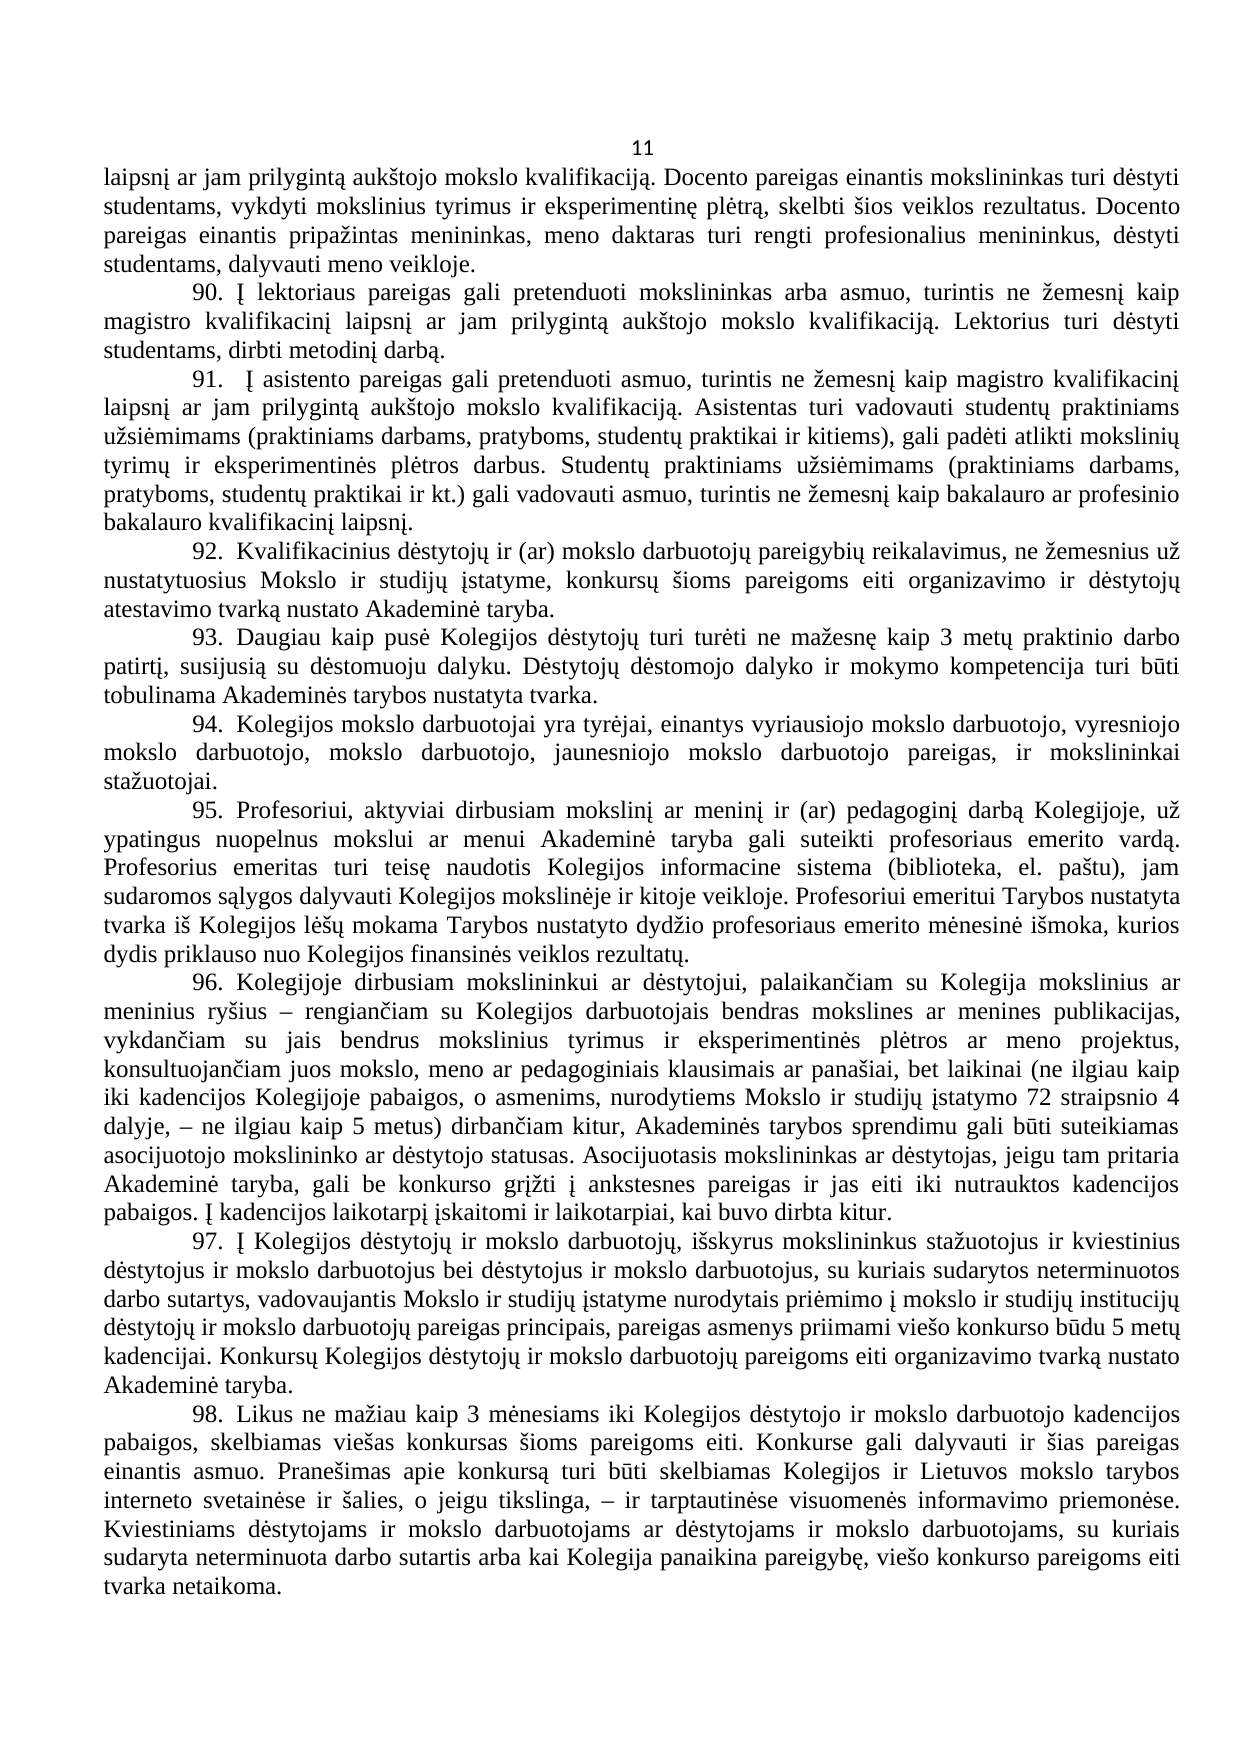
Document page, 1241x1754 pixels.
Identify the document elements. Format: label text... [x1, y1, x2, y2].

text 93. Daugiau kaip pusė Kolegijos dėstytojų turi turėti ne mažesnę kaip 3 metų praktinio darbo patirtį, susijusią su dėstomuoju dalyku. Dėstytojų dėstomojo dalyko ir mokymo kompetencija turi būti tobulinama Akademinės tarybos nustatyta tvarka. [103, 622, 1181, 709]
text 96. Kolegijoje dirbusiam mokslininkui ar dėstytojui, palaikančiam su Kolegija mokslinius ar meninius ryšius – rengiančiam su Kolegijos darbuotojais bendras mokslines ar menines publikacijas, vykdančiam su jais bendrus mokslinius tyrimus ir eksperimentinės plėtros ar meno projektus, konsultuojančiam juos mokslo, meno ar pedagoginiais klausimais ar panašiai, bet laikinai (ne ilgiau kaip iki kadencijos Kolegijoje pabaigos, o asmenims, nurodytiems Mokslo ir studijų įstatymo 72 straipsnio 4 dalyje, – ne ilgiau kaip 5 metus) dirbančiam kitur, Akademinės tarybos sprendimu gali būti suteikiamas asocijuotojo mokslininko ar dėstytojo statusas. Asocijuotasis mokslininkas ar dėstytojas, jeigu tam pritaria Akademinė taryba, gali be konkurso grįžti į ankstesnes pareigas ir jas eiti iki nutrauktos kadencijos pabaigos. Į kadencijos laikotarpį įskaitomi ir laikotarpiai, kai buvo dirbta kitur. [103, 967, 1181, 1226]
text 95. Profesoriui, aktyviai dirbusiam mokslinį ar meninį ir (ar) pedagoginį darbą Kolegijoje, už ypatingus nuopelnus mokslui ar menui Akademinė taryba gali suteikti profesoriaus emerito vardą. Profesorius emeritas turi teisę naudotis Kolegijos informacine sistema (biblioteka, el. paštu), jam sudaromos sąlygos dalyvauti Kolegijos mokslinėje ir kitoje veikloje. Profesoriui emeritui Tarybos nustatyta tvarka iš Kolegijos lėšų mokama Tarybos nustatyto dydžio profesoriaus emerito mėnesinė išmoka, kurios dydis priklauso nuo Kolegijos finansinės veiklos rezultatų. [103, 795, 1181, 967]
text 92. Kvalifikacinius dėstytojų ir (ar) mokslo darbuotojų pareigybių reikalavimus, ne žemesnius už nustatytuosius Mokslo ir studijų įstatyme, konkursų šioms pareigoms eiti organizavimo ir dėstytojų atestavimo tvarką nustato Akademinė taryba. [103, 536, 1181, 622]
text 98. Likus ne mažiau kaip 3 mėnesiams iki Kolegijos dėstytojo ir mokslo darbuotojo kadencijos pabaigos, skelbiamas viešas konkursas šioms pareigoms eiti. Konkurse gali dalyvauti ir šias pareigas einantis asmuo. Pranešimas apie konkursą turi būti skelbiamas Kolegijos ir Lietuvos mokslo tarybos interneto svetainėse ir šalies, o jeigu tikslinga, – ir tarptautinėse visuomenės informavimo priemonėse. Kviestiniams dėstytojams ir mokslo darbuotojams ar dėstytojams ir mokslo darbuotojams, su kuriais sudaryta neterminuota darbo sutartis arba kai Kolegija panaikina pareigybę, viešo konkurso pareigoms eiti tvarka netaikoma. [103, 1399, 1181, 1600]
text 97. Į Kolegijos dėstytojų ir mokslo darbuotojų, išskyrus mokslininkus stažuotojus ir kviestinius dėstytojus ir mokslo darbuotojus bei dėstytojus ir mokslo darbuotojus, su kuriais sudarytos neterminuotos darbo sutartys, vadovaujantis Mokslo ir studijų įstatyme nurodytais priėmimo į mokslo ir studijų institucijų dėstytojų ir mokslo darbuotojų pareigas principais, pareigas asmenys priimami viešo konkurso būdu 5 metų kadencijai. Konkursų Kolegijos dėstytojų ir mokslo darbuotojų pareigoms eiti organizavimo tvarką nustato Akademinė taryba. [103, 1226, 1181, 1399]
text 94. Kolegijos mokslo darbuotojai yra tyrėjai, einantys vyriausiojo mokslo darbuotojo, vyresniojo mokslo darbuotojo, mokslo darbuotojo, jaunesniojo mokslo darbuotojo pareigas, ir mokslininkai stažuotojai. [103, 709, 1181, 795]
text 91. Į asistento pareigas gali pretenduoti asmuo, turintis ne žemesnį kaip magistro kvalifikacinį laipsnį ar jam prilygintą aukštojo mokslo kvalifikaciją. Asistentas turi vadovauti studentų praktiniams užsiėmimams (praktiniams darbams, pratyboms, studentų praktikai ir kitiems), gali padėti atlikti mokslinių tyrimų ir eksperimentinės plėtros darbus. Studentų praktiniams užsiėmimams (praktiniams darbams, pratyboms, studentų praktikai ir kt.) gali vadovauti asmuo, turintis ne žemesnį kaip bakalauro ar profesinio bakalauro kvalifikacinį laipsnį. [103, 364, 1181, 536]
text 90. Į lektoriaus pareigas gali pretenduoti mokslininkas arba asmuo, turintis ne žemesnį kaip magistro kvalifikacinį laipsnį ar jam prilygintą aukštojo mokslo kvalifikaciją. Lektorius turi dėstyti studentams, dirbti metodinį darbą. [103, 277, 1181, 364]
text laipsnį ar jam prilygintą aukštojo mokslo kvalifikaciją. Docento pareigas einantis mokslininkas turi dėstyti studentams, vykdyti mokslinius tyrimus ir eksperimentinę plėtrą, skelbti šios veiklos rezultatus. Docento pareigas einantis pripažintas menininkas, meno daktaras turi rengti profesionalius menininkus, dėstyti studentams, dalyvauti meno veikloje. [103, 162, 1181, 277]
